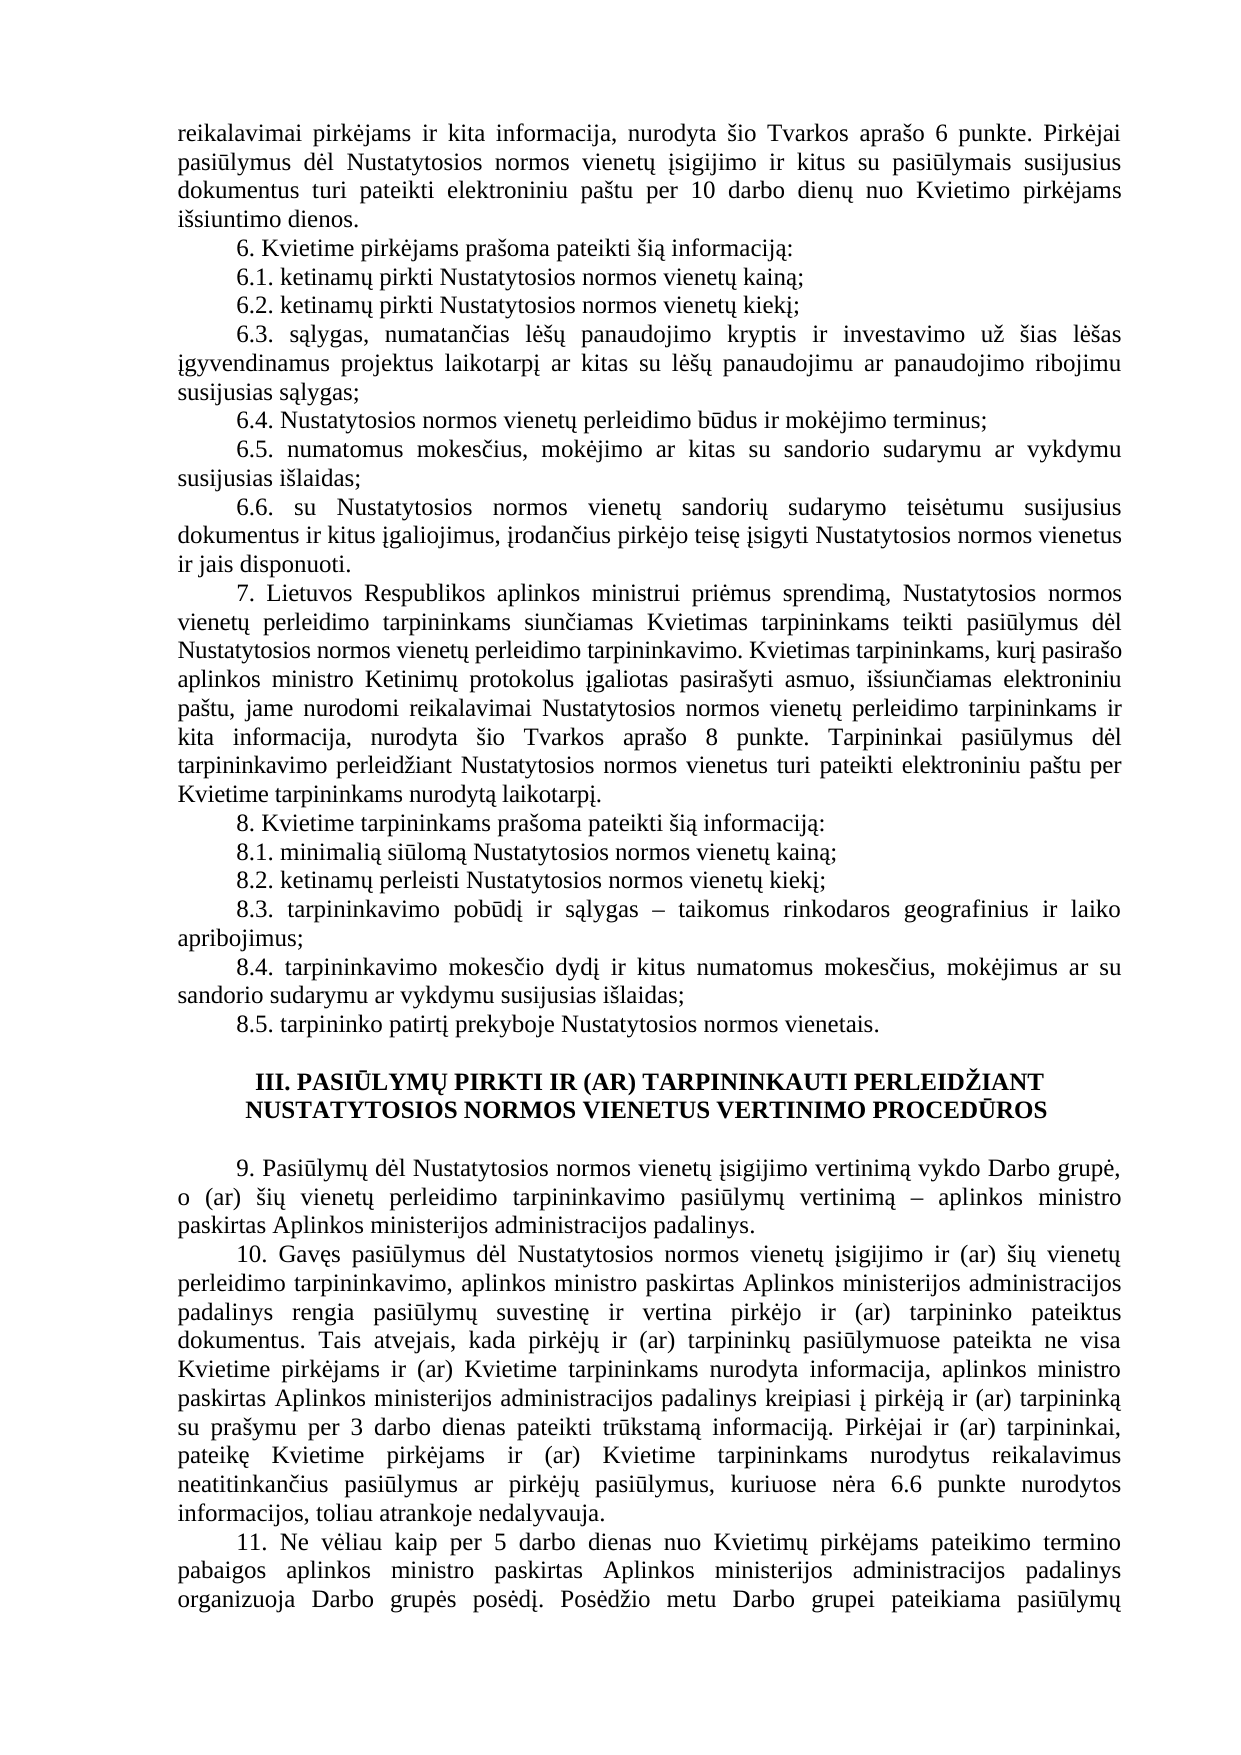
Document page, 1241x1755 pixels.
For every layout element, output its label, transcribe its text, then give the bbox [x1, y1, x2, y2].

text 6. Kvietime pirkėjams prašoma pateikti šią informaciją: [177, 233, 1122, 262]
text 6.3. sąlygas, numatančias lėšų panaudojimo kryptis ir investavimo už šias lėšas įgyvendinamus projektus laikotarpį ar kitas su lėšų panaudojimu ar panaudojimo ribojimu susijusias sąlygas; [177, 319, 1122, 406]
text 8.3. tarpininkavimo pobūdį ir sąlygas – taikomus rinkodaros geografinius ir laiko apribojimus; [177, 894, 1122, 952]
text 11. Ne vėliau kaip per 5 darbo dienas nuo Kvietimų pirkėjams pateikimo termino pabaigos aplinkos ministro paskirtas Aplinkos ministerijos administracijos padalinys organizuoja Darbo grupės posėdį. Posėdžio metu Darbo grupei pateikiama pasiūlymų [177, 1527, 1122, 1613]
text 8.2. ketinamų perleisti Nustatytosios normos vienetų kiekį; [177, 866, 1122, 894]
text 6.2. ketinamų pirkti Nustatytosios normos vienetų kiekį; [177, 291, 1122, 319]
text 6.6. su Nustatytosios normos vienetų sandorių sudarymo teisėtumu susijusius dokumentus ir kitus įgaliojimus, įrodančius pirkėjo teisę įsigyti Nustatytosios normos vienetus ir jais disponuoti. [177, 492, 1122, 578]
text 6.4. Nustatytosios normos vienetų perleidimo būdus ir mokėjimo terminus; [177, 406, 1122, 434]
text 8. Kvietime tarpininkams prašoma pateikti šią informaciją: [177, 808, 1122, 837]
text III. PASIŪLYMŲ PIRKTI IR (AR) TARPININKAUTI PERLEIDŽIANT NUSTATYTOSIOS NORMOS VIENETUS VERTINIMO PROCEDŪROS [177, 1067, 1122, 1124]
text 8.1. minimalią siūlomą Nustatytosios normos vienetų kainą; [177, 837, 1122, 866]
text 6.5. numatomus mokesčius, mokėjimo ar kitas su sandorio sudarymu ar vykdymu susijusias išlaidas; [177, 434, 1122, 492]
text 7. Lietuvos Respublikos aplinkos ministrui priėmus sprendimą, Nustatytosios normos vienetų perleidimo tarpininkams siunčiamas Kvietimas tarpininkams teikti pasiūlymus dėl Nustatytosios normos vienetų perleidimo tarpininkavimo. Kvietimas tarpininkams, kurį pasirašo aplinkos ministro Ketinimų protokolus įgaliotas pasirašyti asmuo, išsiunčiamas elektroniniu paštu, jame nurodomi reikalavimai Nustatytosios normos vienetų perleidimo tarpininkams ir kita informacija, nurodyta šio Tvarkos aprašo 8 punkte. Tarpininkai pasiūlymus dėl tarpininkavimo perleidžiant Nustatytosios normos vienetus turi pateikti elektroniniu paštu per Kvietime tarpininkams nurodytą laikotarpį. [177, 578, 1122, 808]
text 8.5. tarpininko patirtį prekyboje Nustatytosios normos vienetais. [177, 1009, 1122, 1038]
text 10. Gavęs pasiūlymus dėl Nustatytosios normos vienetų įsigijimo ir (ar) šių vienetų perleidimo tarpininkavimo, aplinkos ministro paskirtas Aplinkos ministerijos administracijos padalinys rengia pasiūlymų suvestinę ir vertina pirkėjo ir (ar) tarpininko pateiktus dokumentus. Tais atvejais, kada pirkėjų ir (ar) tarpininkų pasiūlymuose pateikta ne visa Kvietime pirkėjams ir (ar) Kvietime tarpininkams nurodyta informacija, aplinkos ministro paskirtas Aplinkos ministerijos administracijos padalinys kreipiasi į pirkėją ir (ar) tarpininką su prašymu per 3 darbo dienas pateikti trūkstamą informaciją. Pirkėjai ir (ar) tarpininkai, pateikę Kvietime pirkėjams ir (ar) Kvietime tarpininkams nurodytus reikalavimus neatitinkančius pasiūlymus ar pirkėjų pasiūlymus, kuriuose nėra 6.6 punkte nurodytos informacijos, toliau atrankoje nedalyvauja. [177, 1239, 1122, 1527]
text 9. Pasiūlymų dėl Nustatytosios normos vienetų įsigijimo vertinimą vykdo Darbo grupė, o (ar) šių vienetų perleidimo tarpininkavimo pasiūlymų vertinimą – aplinkos ministro paskirtas Aplinkos ministerijos administracijos padalinys. [177, 1153, 1122, 1239]
text 8.4. tarpininkavimo mokesčio dydį ir kitus numatomus mokesčius, mokėjimus ar su sandorio sudarymu ar vykdymu susijusias išlaidas; [177, 952, 1122, 1009]
text reikalavimai pirkėjams ir kita informacija, nurodyta šio Tvarkos aprašo 6 punkte. Pirkėjai pasiūlymus dėl Nustatytosios normos vienetų įsigijimo ir kitus su pasiūlymais susijusius dokumentus turi pateikti elektroniniu paštu per 10 darbo dienų nuo Kvietimo pirkėjams išsiuntimo dienos. [177, 118, 1122, 233]
text 6.1. ketinamų pirkti Nustatytosios normos vienetų kainą; [177, 262, 1122, 291]
